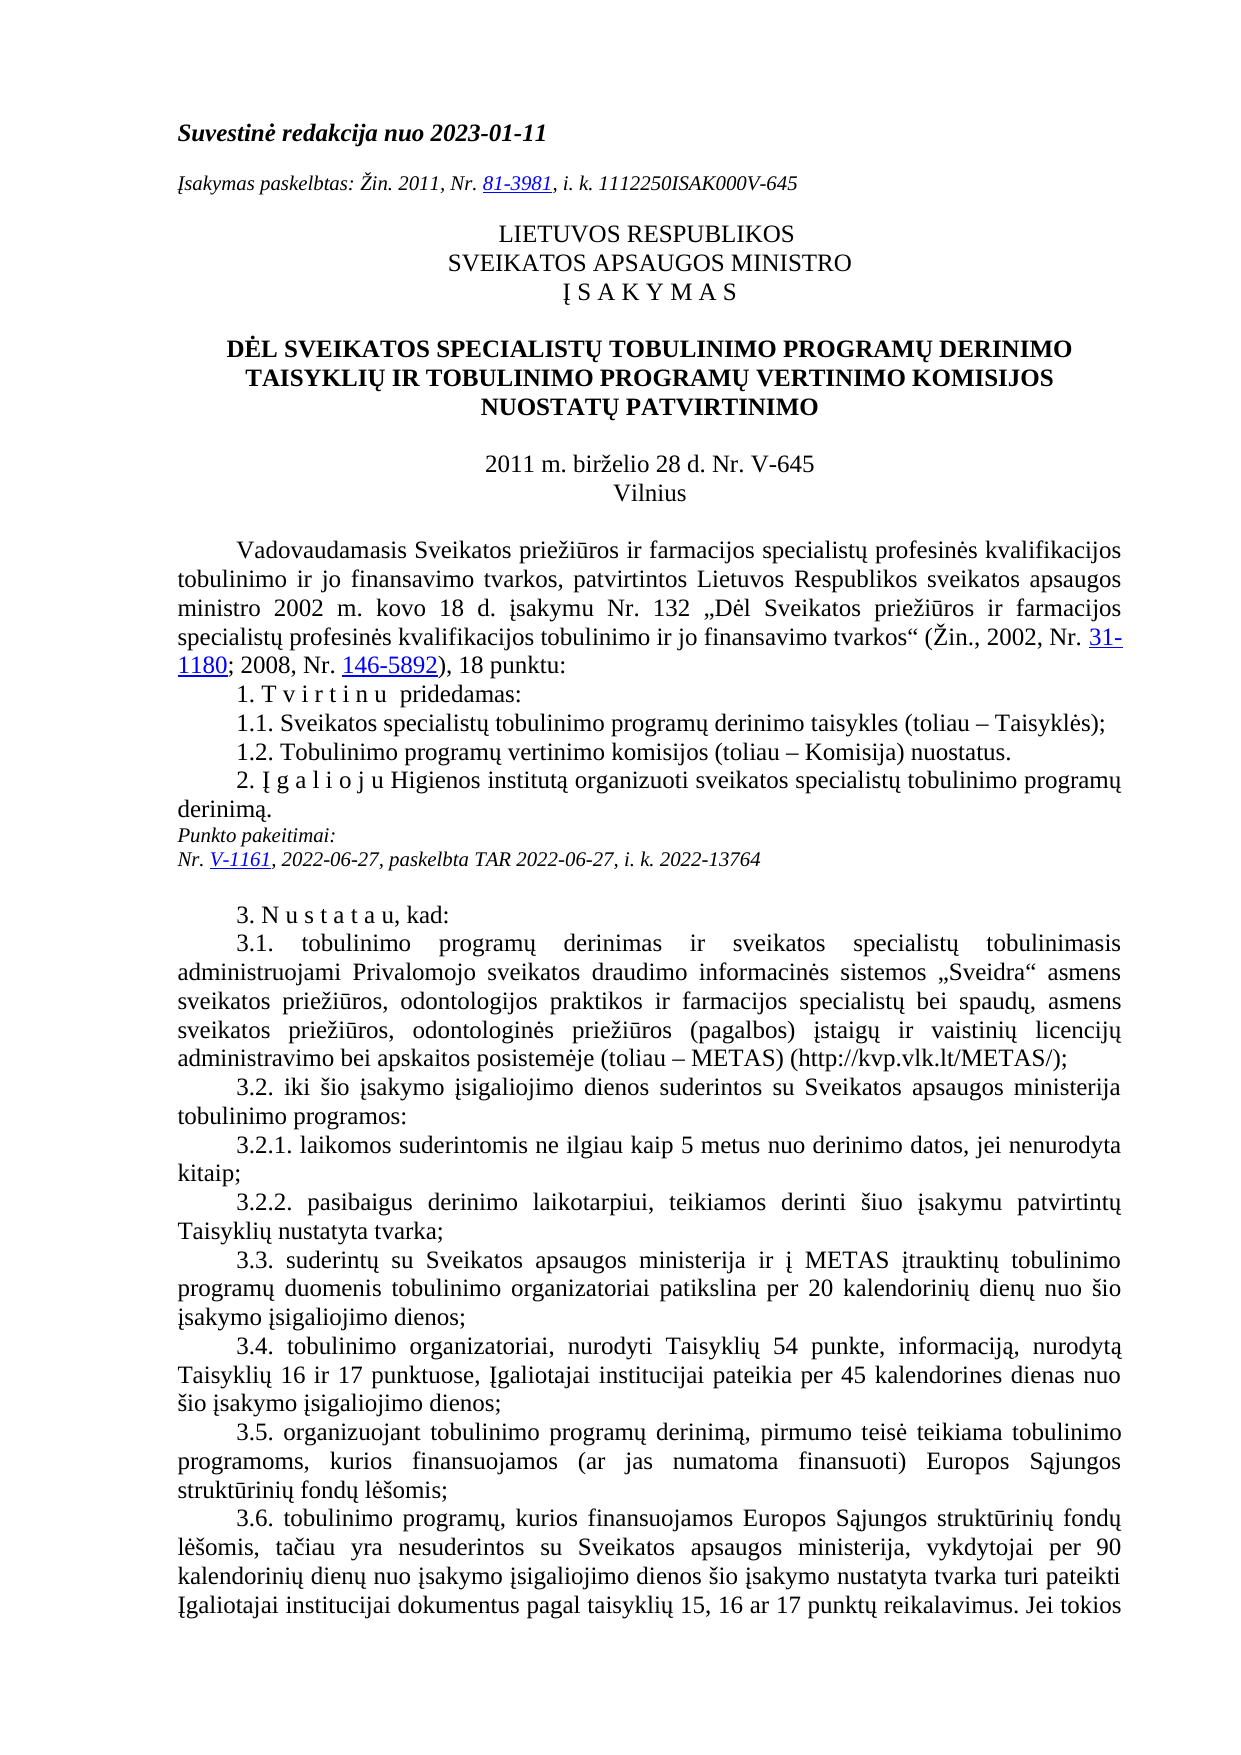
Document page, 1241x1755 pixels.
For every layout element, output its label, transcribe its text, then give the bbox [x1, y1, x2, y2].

text 3.4. tobulinimo organizatoriai, nurodyti Taisyklių 54 punkte, informaciją, nurodytą Taisyklių 16 ir 17 punktuose, Įgaliotajai institucijai pateikia per 45 kalendorines dienas nuo šio įsakymo įsigaliojimo dienos; [177, 1331, 1122, 1417]
text ĮSAKYMAS [177, 277, 1122, 305]
text 1.1. Sveikatos specialistų tobulinimo programų derinimo taisykles (toliau – Taisyklės); [177, 708, 1122, 737]
text 3.2.1. laikomos suderintomis ne ilgiau kaip 5 metus nuo derinimo datos, jei nenurodyta kitaip; [177, 1130, 1122, 1187]
text 3.3. suderintų su Sveikatos apsaugos ministerija ir į METAS įtrauktinų tobulinimo programų duomenis tobulinimo organizatoriai patikslina per 20 kalendorinių dienų nuo šio įsakymo įsigaliojimo dienos; [177, 1245, 1122, 1331]
text 3.1. tobulinimo programų derinimas ir sveikatos specialistų tobulinimasis administruojami Privalomojo sveikatos draudimo informacinės sistemos „Sveidra“ asmens sveikatos priežiūros, odontologijos praktikos ir farmacijos specialistų bei spaudų, asmens sveikatos priežiūros, odontologinės priežiūros (pagalbos) įstaigų ir vaistinių licencijų administravimo bei apskaitos posistemėje (toliau – METAS) (http://kvp.vlk.lt/METAS/); [177, 928, 1122, 1072]
text Nr. V-1161, 2022-06-27, paskelbta TAR 2022-06-27, i. k. 2022-13764 [177, 847, 1122, 871]
text Vadovaudamasis Sveikatos priežiūros ir farmacijos specialistų profesinės kvalifikacijos tobulinimo ir jo finansavimo tvarkos, patvirtintos Lietuvos Respublikos sveikatos apsaugos ministro 2002 m. kovo 18 d. įsakymu Nr. 132 „Dėl Sveikatos priežiūros ir farmacijos specialistų profesinės kvalifikacijos tobulinimo ir jo finansavimo tvarkos“ (Žin., 2002, Nr. 31-1180; 2008, Nr. 146-5892), 18 punktu: [177, 535, 1122, 679]
text Punkto pakeitimai: [177, 823, 1122, 847]
text 3.5. organizuojant tobulinimo programų derinimą, pirmumo teisė teikiama tobulinimo programoms, kurios finansuojamos (ar jas numatoma finansuoti) Europos Sąjungos struktūrinių fondų lėšomis; [177, 1417, 1122, 1503]
text Įsakymas paskelbtas: Žin. 2011, Nr. 81-3981, i. k. 1112250ISAK000V-645 [177, 171, 1122, 195]
text Vilnius [177, 478, 1122, 507]
text 3. Nustatau, kad: [177, 900, 1122, 928]
text 2011 m. birželio 28 d. Nr. V-645 [177, 449, 1122, 478]
text 1.2. Tobulinimo programų vertinimo komisijos (toliau – Komisija) nuostatus. [177, 737, 1122, 765]
text 1. Tvirtinu pridedamas: [177, 679, 1122, 708]
text Suvestinė redakcija nuo 2023-01-11 [177, 118, 1122, 147]
text 3.6. tobulinimo programų, kurios finansuojamos Europos Sąjungos struktūrinių fondų lėšomis, tačiau yra nesuderintos su Sveikatos apsaugos ministerija, vykdytojai per 90 kalendorinių dienų nuo įsakymo įsigaliojimo dienos šio įsakymo nustatyta tvarka turi pateikti Įgaliotajai institucijai dokumentus pagal taisyklių 15, 16 ar 17 punktų reikalavimus. Jei tokios [177, 1503, 1122, 1618]
text 3.2. iki šio įsakymo įsigaliojimo dienos suderintos su Sveikatos apsaugos ministerija tobulinimo programos: [177, 1072, 1122, 1130]
text SVEIKATOS APSAUGOS MINISTRO [177, 248, 1122, 277]
text LIETUVOS RESPUBLIKOS [177, 219, 1122, 248]
text 2. Įgalioju Higienos institutą organizuoti sveikatos specialistų tobulinimo programų derinimą. [177, 765, 1122, 823]
text DĖL SVEIKATOS SPECIALISTŲ TOBULINIMO PROGRAMŲ DERINIMO TAISYKLIŲ IR TOBULINIMO PROGRAMŲ VERTINIMO KOMISIJOS NUOSTATŲ PATVIRTINIMO [177, 334, 1122, 420]
text 3.2.2. pasibaigus derinimo laikotarpiui, teikiamos derinti šiuo įsakymu patvirtintų Taisyklių nustatyta tvarka; [177, 1187, 1122, 1245]
